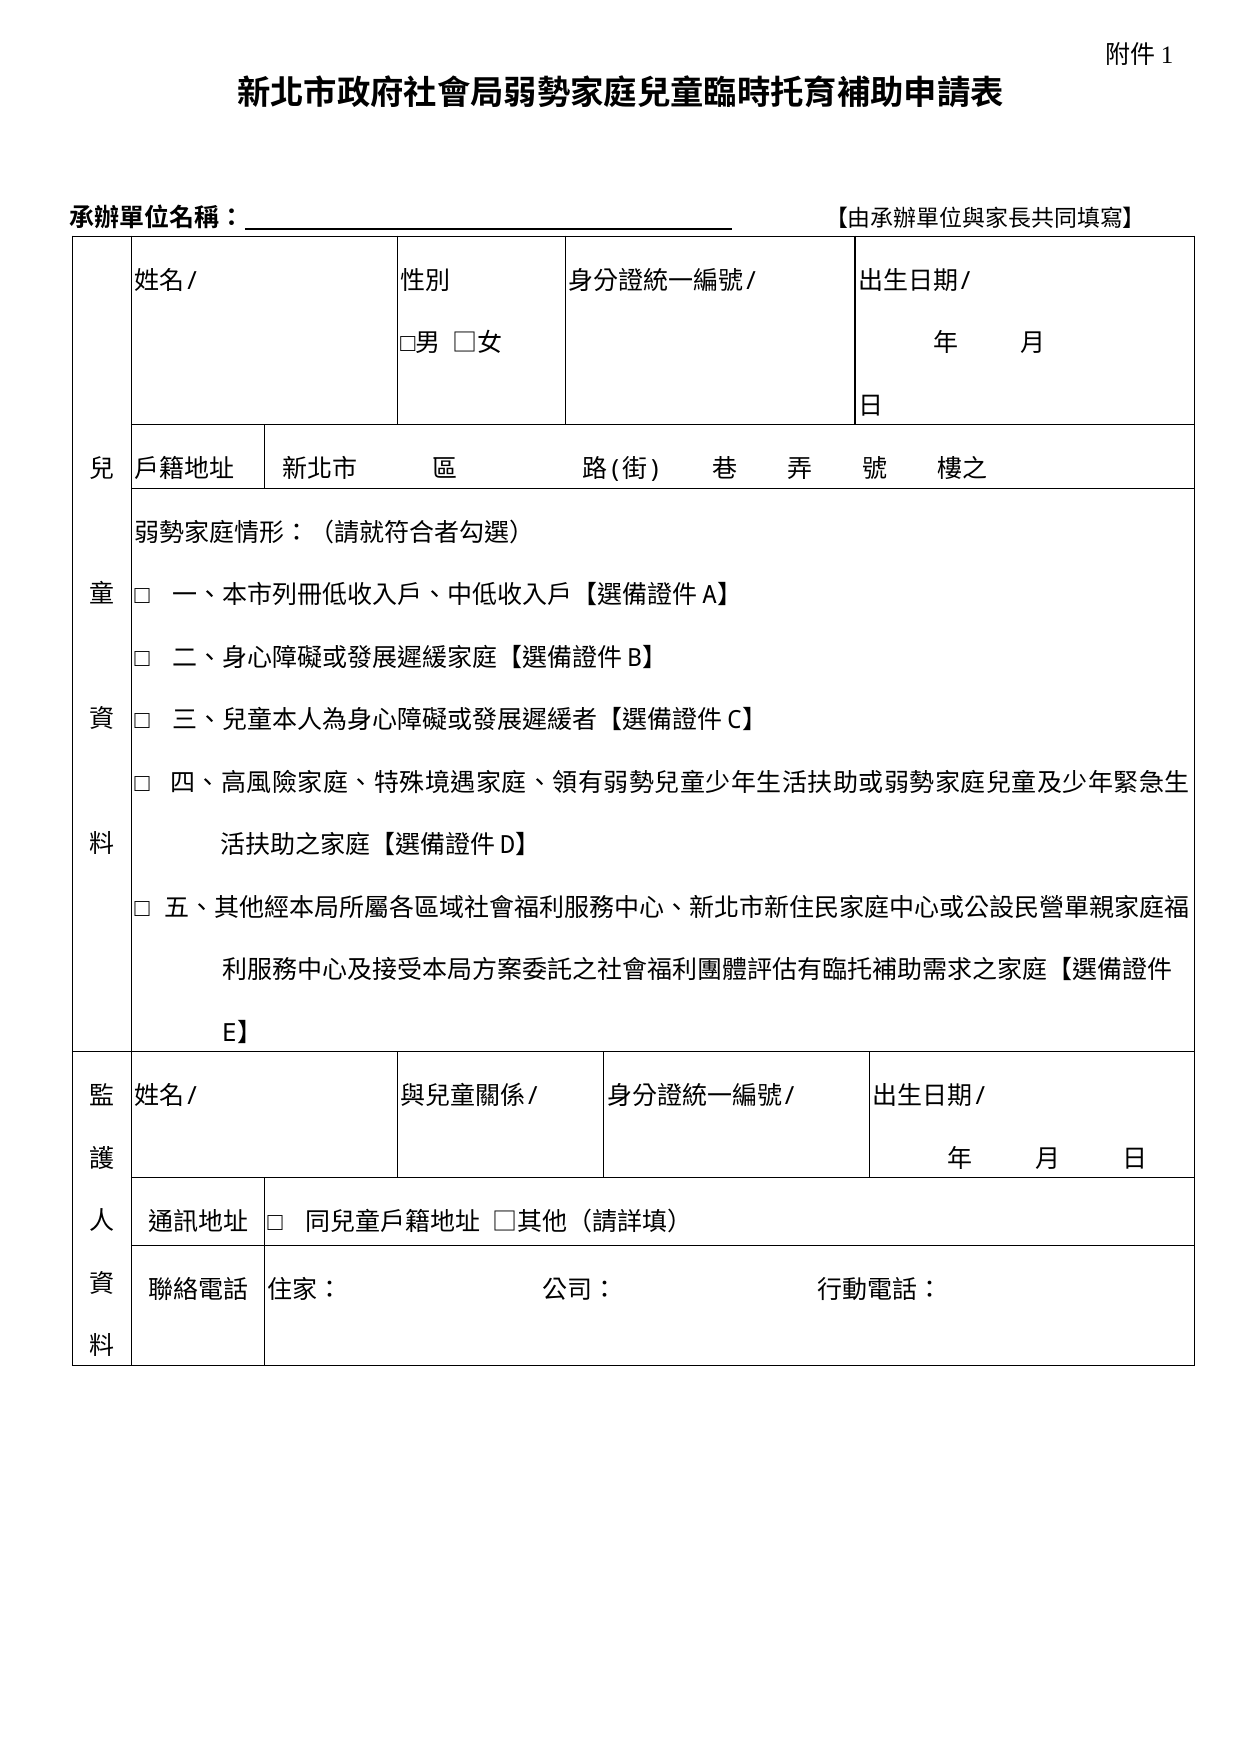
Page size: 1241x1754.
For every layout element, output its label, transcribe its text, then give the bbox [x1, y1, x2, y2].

table_cell 監 護 人 資 料 [73, 1052, 131, 1365]
text 承辦單位名稱： 【由承辦單位與家長共同填寫】 [69, 173, 1177, 236]
table_cell 弱勢家庭情形：（請就符合者勾選） 一、本市列冊低收入戶、中低收入戶【選備證件A】 二、身心障礙或發展遲緩家庭【選備證件B】 三、兒童本人為身心障礙或發展遲緩者【選備證件C】 四、高風險家庭、特殊境遇家庭、領有弱勢兒童少年生活扶助或弱勢家庭兒童及少年緊急生活扶助之家庭【選備證件D】 □ 五、其他經本局所屬各區域社會福利服務中心、新北市新住民家庭中心或公設民營單親家庭福利服務中心及接受本局方案委託之社會福利團體評估有臨托補助需求之家庭【選備證件E】 [132, 489, 1194, 1051]
table_header 身分證統一編號/ [566, 237, 854, 424]
text 附件1 [1090, 34, 1188, 71]
table_cell 出生日期/ 年 月 日 [870, 1052, 1194, 1177]
text [1075, 27, 1203, 91]
table_cell 聯絡電話 [132, 1246, 264, 1365]
table_cell 新北市 區 路(街) 巷 弄 號 樓之 [265, 425, 1194, 488]
table_header 姓名/ [132, 237, 397, 424]
table_cell 姓名/ [132, 1052, 397, 1177]
table_header 兒 童 資 料 [73, 237, 131, 1051]
table_cell 同兒童戶籍地址 □其他（請詳填） [265, 1178, 1194, 1245]
text 新北市政府社會局弱勢家庭兒童臨時托育補助申請表 [187, 48, 1053, 111]
table_cell 戶籍地址 [132, 425, 264, 488]
table_cell 與兒童關係/ [398, 1052, 603, 1177]
table_cell 身分證統一編號/ [604, 1052, 869, 1177]
table_header 性別 □男 □女 [398, 237, 565, 424]
table_cell 通訊地址 [132, 1178, 264, 1245]
table_header 出生日期/ 年 月 日 [856, 237, 1194, 424]
table_cell 住家： 公司： 行動電話： [265, 1246, 1194, 1365]
